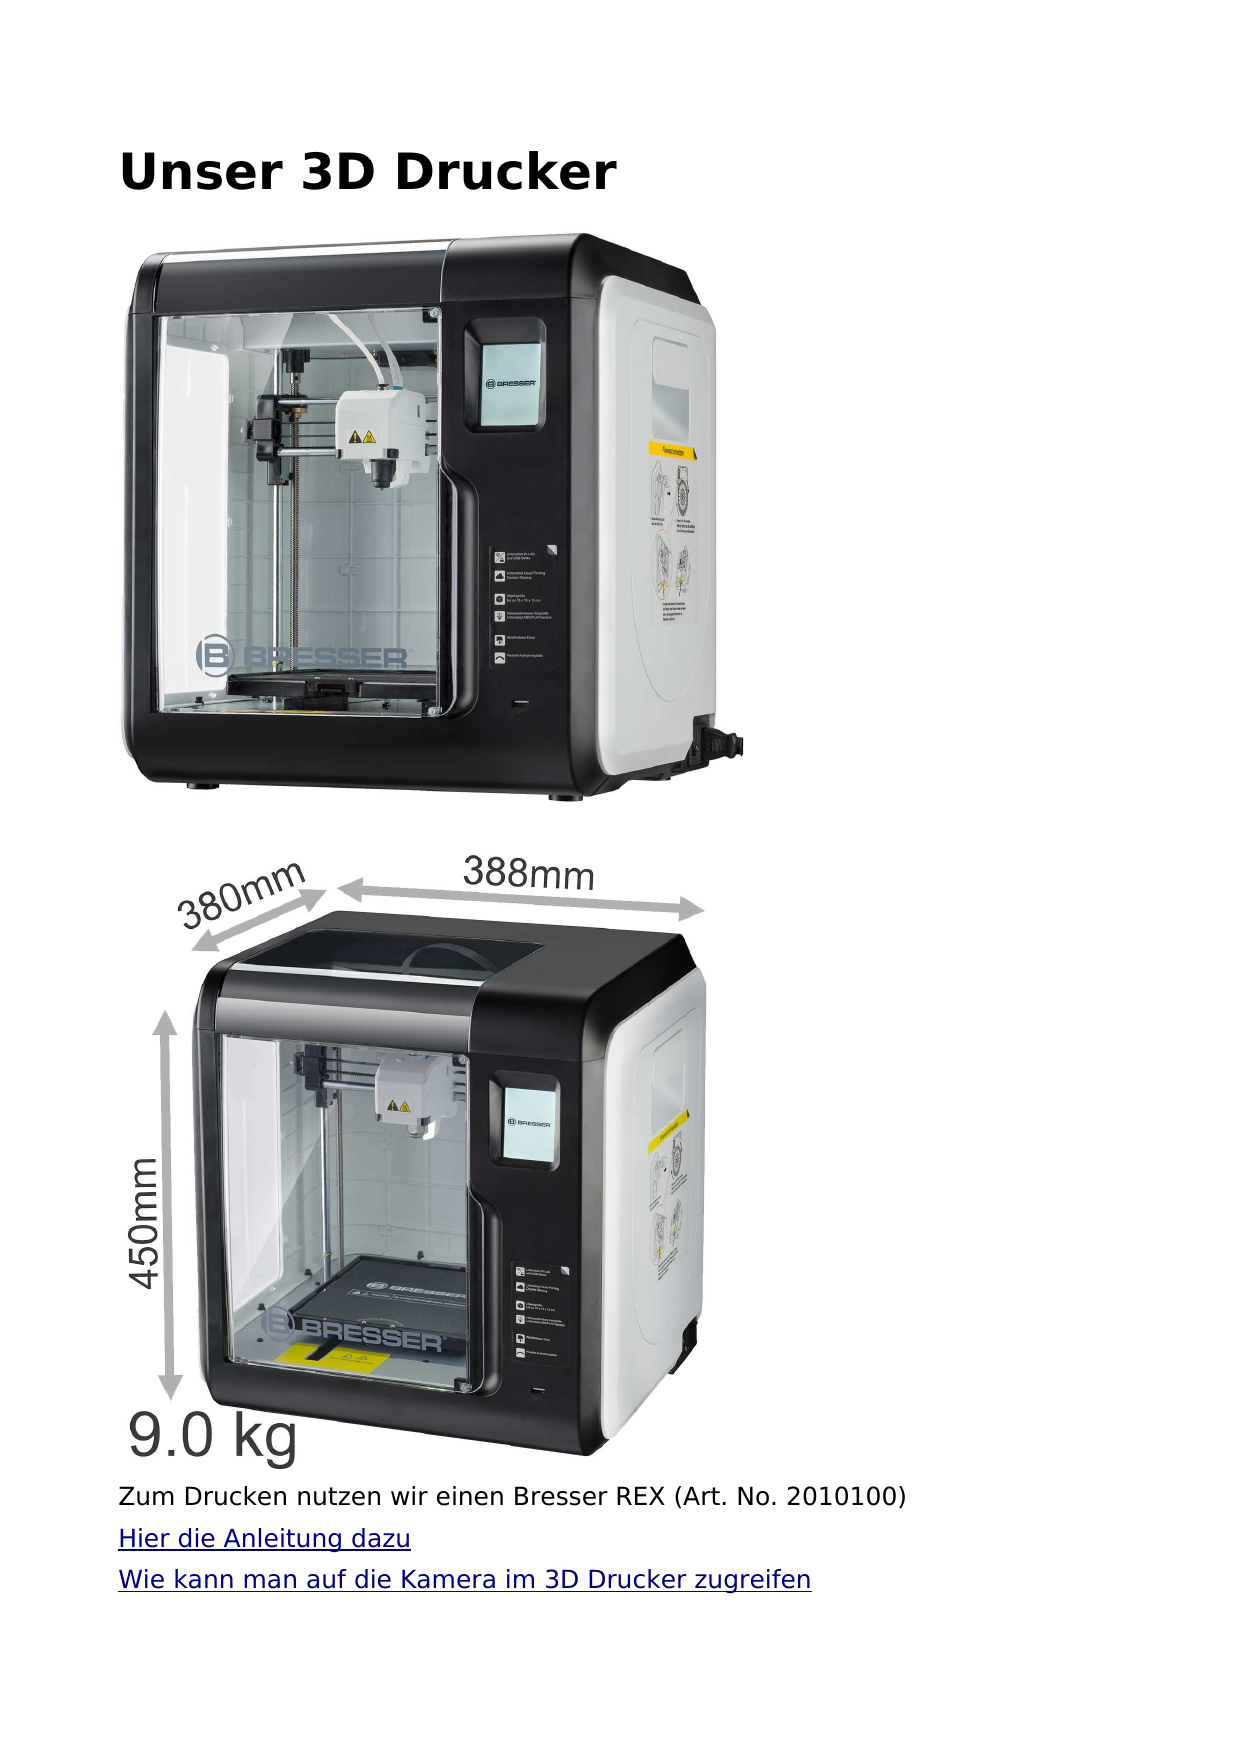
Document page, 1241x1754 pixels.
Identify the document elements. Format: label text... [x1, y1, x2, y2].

picture [118, 213, 744, 839]
subtitle Unser 3D Drucker [118, 143, 1122, 201]
text Wie kann man auf die Kamera im 3D Drucker zugreifen [118, 1566, 1122, 1595]
text Zum Drucken nutzen wir einen Bresser REX (Art. No. 2010100) [118, 1482, 1122, 1511]
text Hier die Anleitung dazu [118, 1524, 1122, 1553]
picture [118, 844, 744, 1470]
